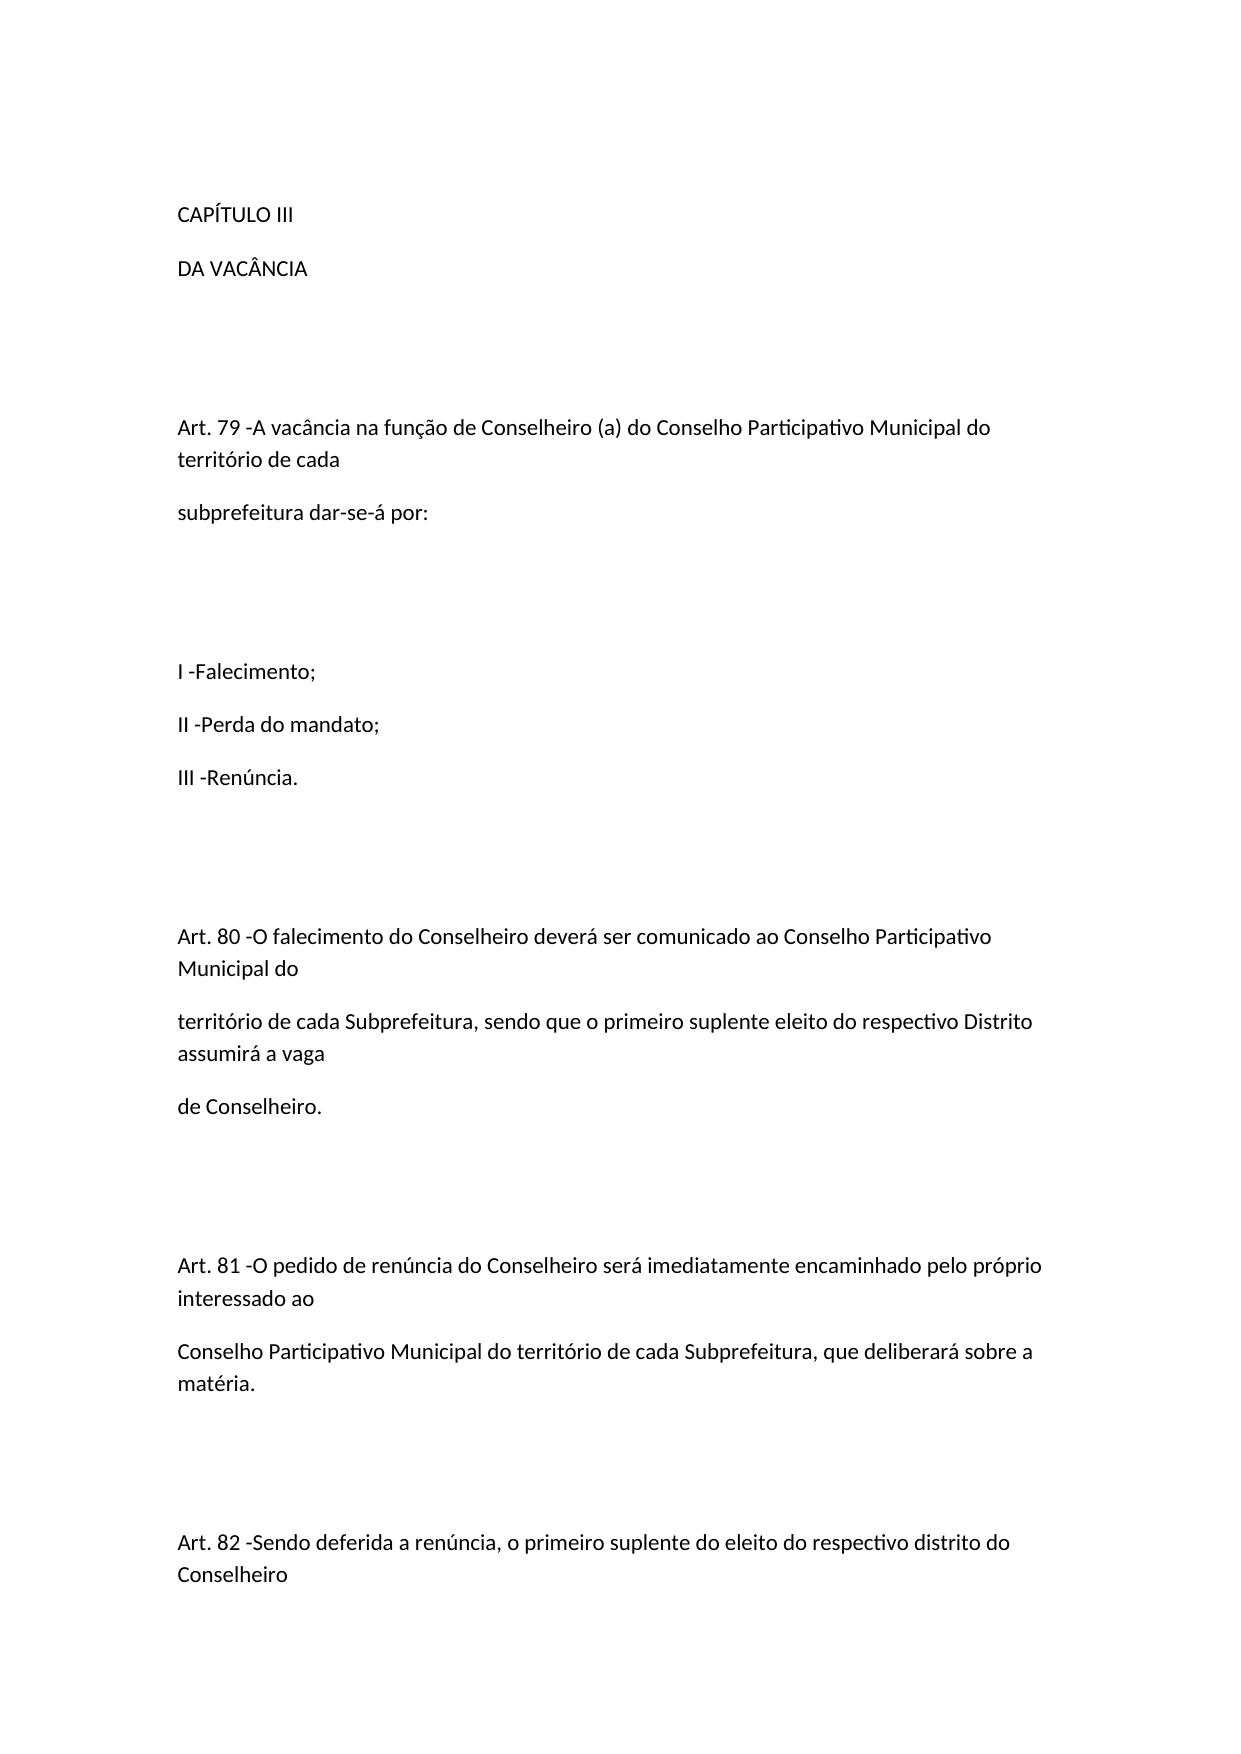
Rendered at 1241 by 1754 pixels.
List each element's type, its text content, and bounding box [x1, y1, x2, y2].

text Art. 81 -O pedido de renúncia do Conselheiro será imediatamente encaminhado pelo próprio interessado ao [177, 1252, 1063, 1312]
text II -Perda do mandato; [177, 710, 1063, 738]
text de Conselheiro. [177, 1092, 1063, 1121]
text I -Falecimento; [177, 657, 1063, 685]
text CAPÍTULO III [177, 201, 1063, 229]
text DA VACÂNCIA [177, 254, 1063, 282]
text III -Renúncia. [177, 763, 1063, 791]
text Conselho Participativo Municipal do território de cada Subprefeitura, que deliberará sobre a matéria. [177, 1337, 1063, 1397]
text território de cada Subprefeitura, sendo que o primeiro suplente eleito do respectivo Distrito assumirá a vaga [177, 1007, 1063, 1067]
text Art. 79 -A vacância na função de Conselheiro (a) do Conselho Participativo Municipal do território de cada [177, 413, 1063, 473]
text Art. 80 -O falecimento do Conselheiro deverá ser comunicado ao Conselho Participativo Municipal do [177, 922, 1063, 982]
text Art. 82 -Sendo deferida a renúncia, o primeiro suplente do eleito do respectivo distrito do Conselheiro [177, 1528, 1063, 1588]
text subprefeitura dar-se-á por: [177, 498, 1063, 526]
